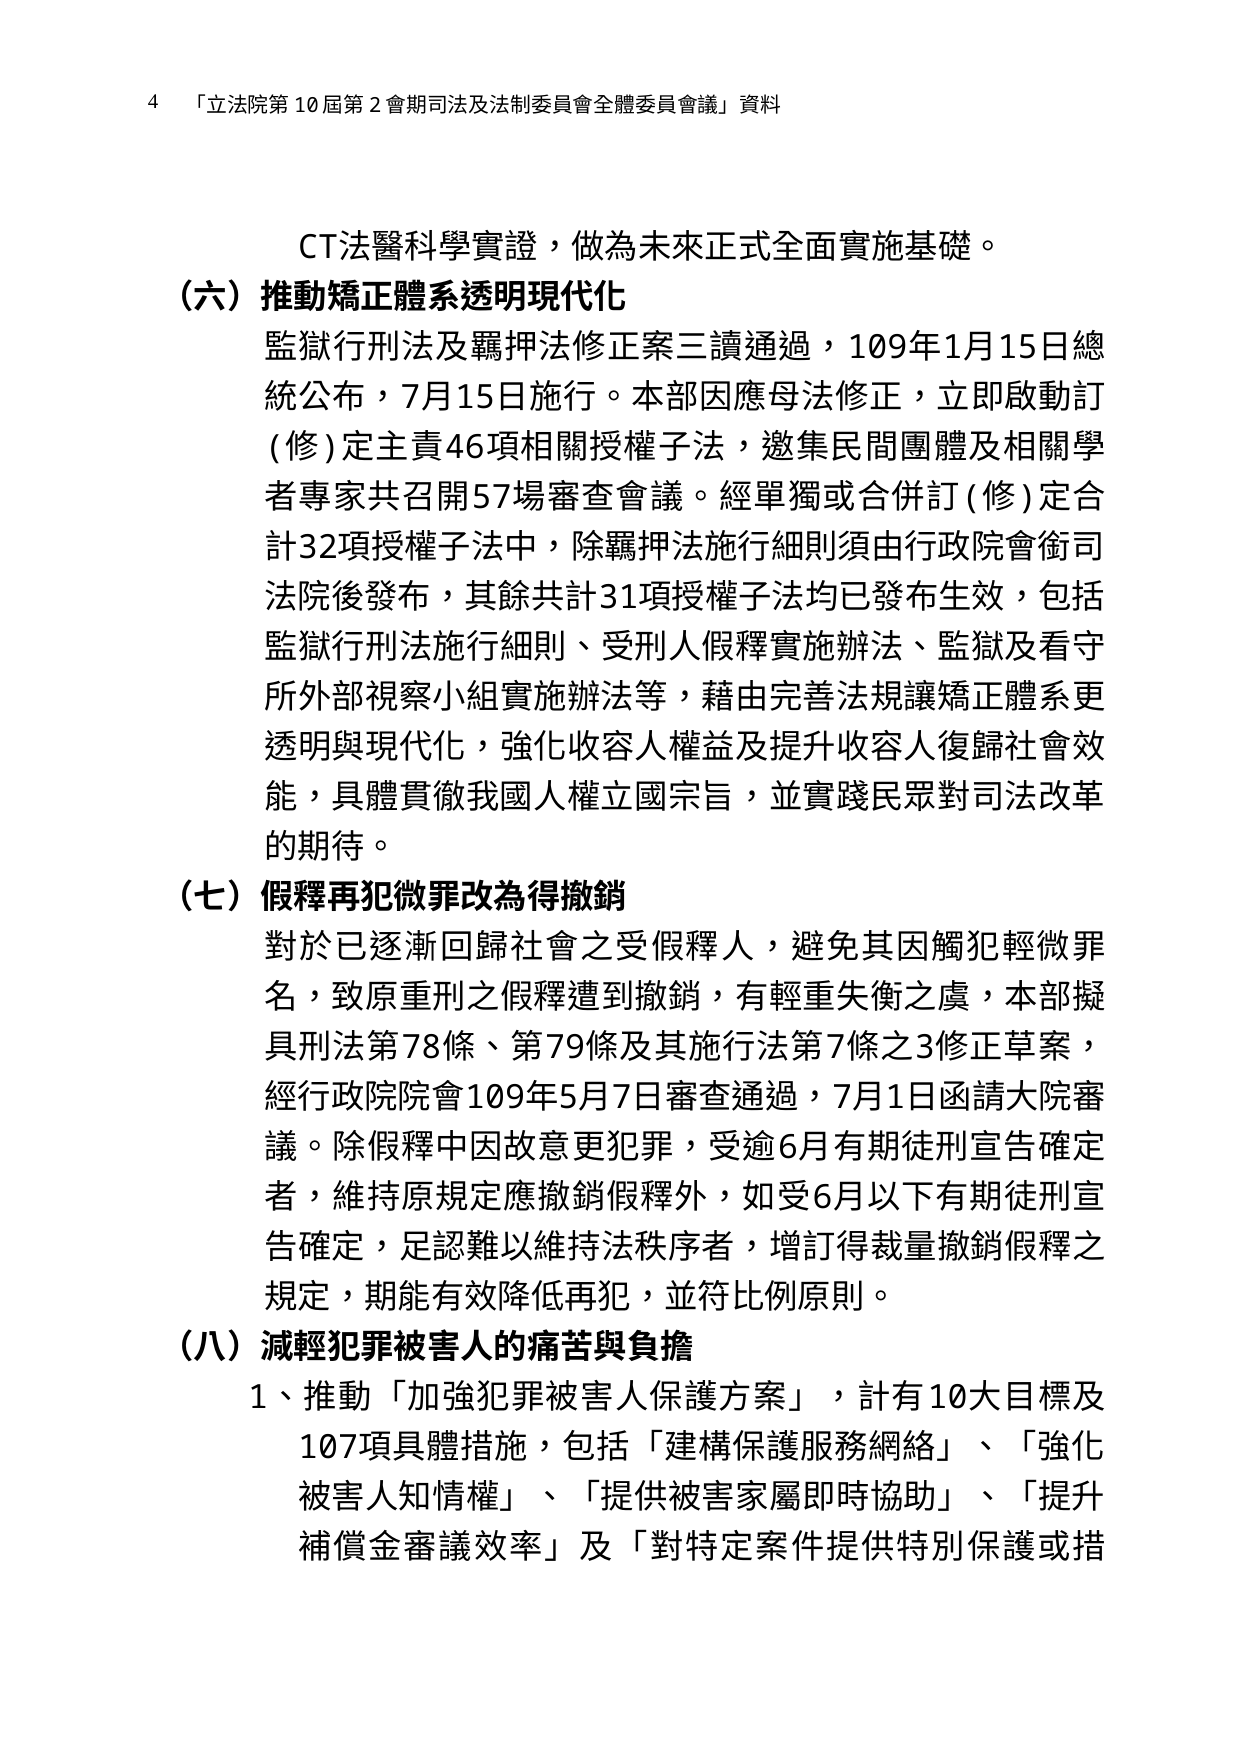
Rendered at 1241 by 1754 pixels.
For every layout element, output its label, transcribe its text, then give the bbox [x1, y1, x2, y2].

text 監獄行刑法及羈押法修正案三讀通過，109年1月15日總統公布，7月15日施行。本部因應母法修正，立即啟動訂(修)定主責46項相關授權子法，邀集民間團體及相關學者專家共召開57場審查會議。經單獨或合併訂(修)定合計32項授權子法中，除羈押法施行細則須由行政院會銜司法院後發布，其餘共計31項授權子法均已發布生效，包括監獄行刑法施行細則、受刑人假釋實施辦法、監獄及看守所外部視察小組實施辦法等，藉由完善法規讓矯正體系更透明與現代化，強化收容人權益及提升收容人復歸社會效能，具體貫徹我國人權立國宗旨，並實踐民眾對司法改革的期待。 [264, 319, 1106, 869]
text （六）推動矯正體系透明現代化 [160, 269, 1106, 319]
text （七）假釋再犯微罪改為得撤銷 [160, 869, 1106, 919]
text 1、推動「加強犯罪被害人保護方案」，計有10大目標及107項具體措施，包括「建構保護服務網絡」、「強化被害人知情權」、「提供被害家屬即時協助」、「提升補償金審議效率」及「對特定案件提供特別保護或措 [248, 1369, 1106, 1569]
text （八）減輕犯罪被害人的痛苦與負擔 [160, 1319, 1106, 1369]
text CT法醫科學實證，做為未來正式全面實施基礎。 [248, 219, 1106, 269]
text 對於已逐漸回歸社會之受假釋人，避免其因觸犯輕微罪名，致原重刑之假釋遭到撤銷，有輕重失衡之虞，本部擬具刑法第78條、第79條及其施行法第7條之3修正草案，經行政院院會109年5月7日審查通過，7月1日函請大院審議。除假釋中因故意更犯罪，受逾6月有期徒刑宣告確定者，維持原規定應撤銷假釋外，如受6月以下有期徒刑宣告確定，足認難以維持法秩序者，增訂得裁量撤銷假釋之規定，期能有效降低再犯，並符比例原則。 [264, 919, 1106, 1319]
